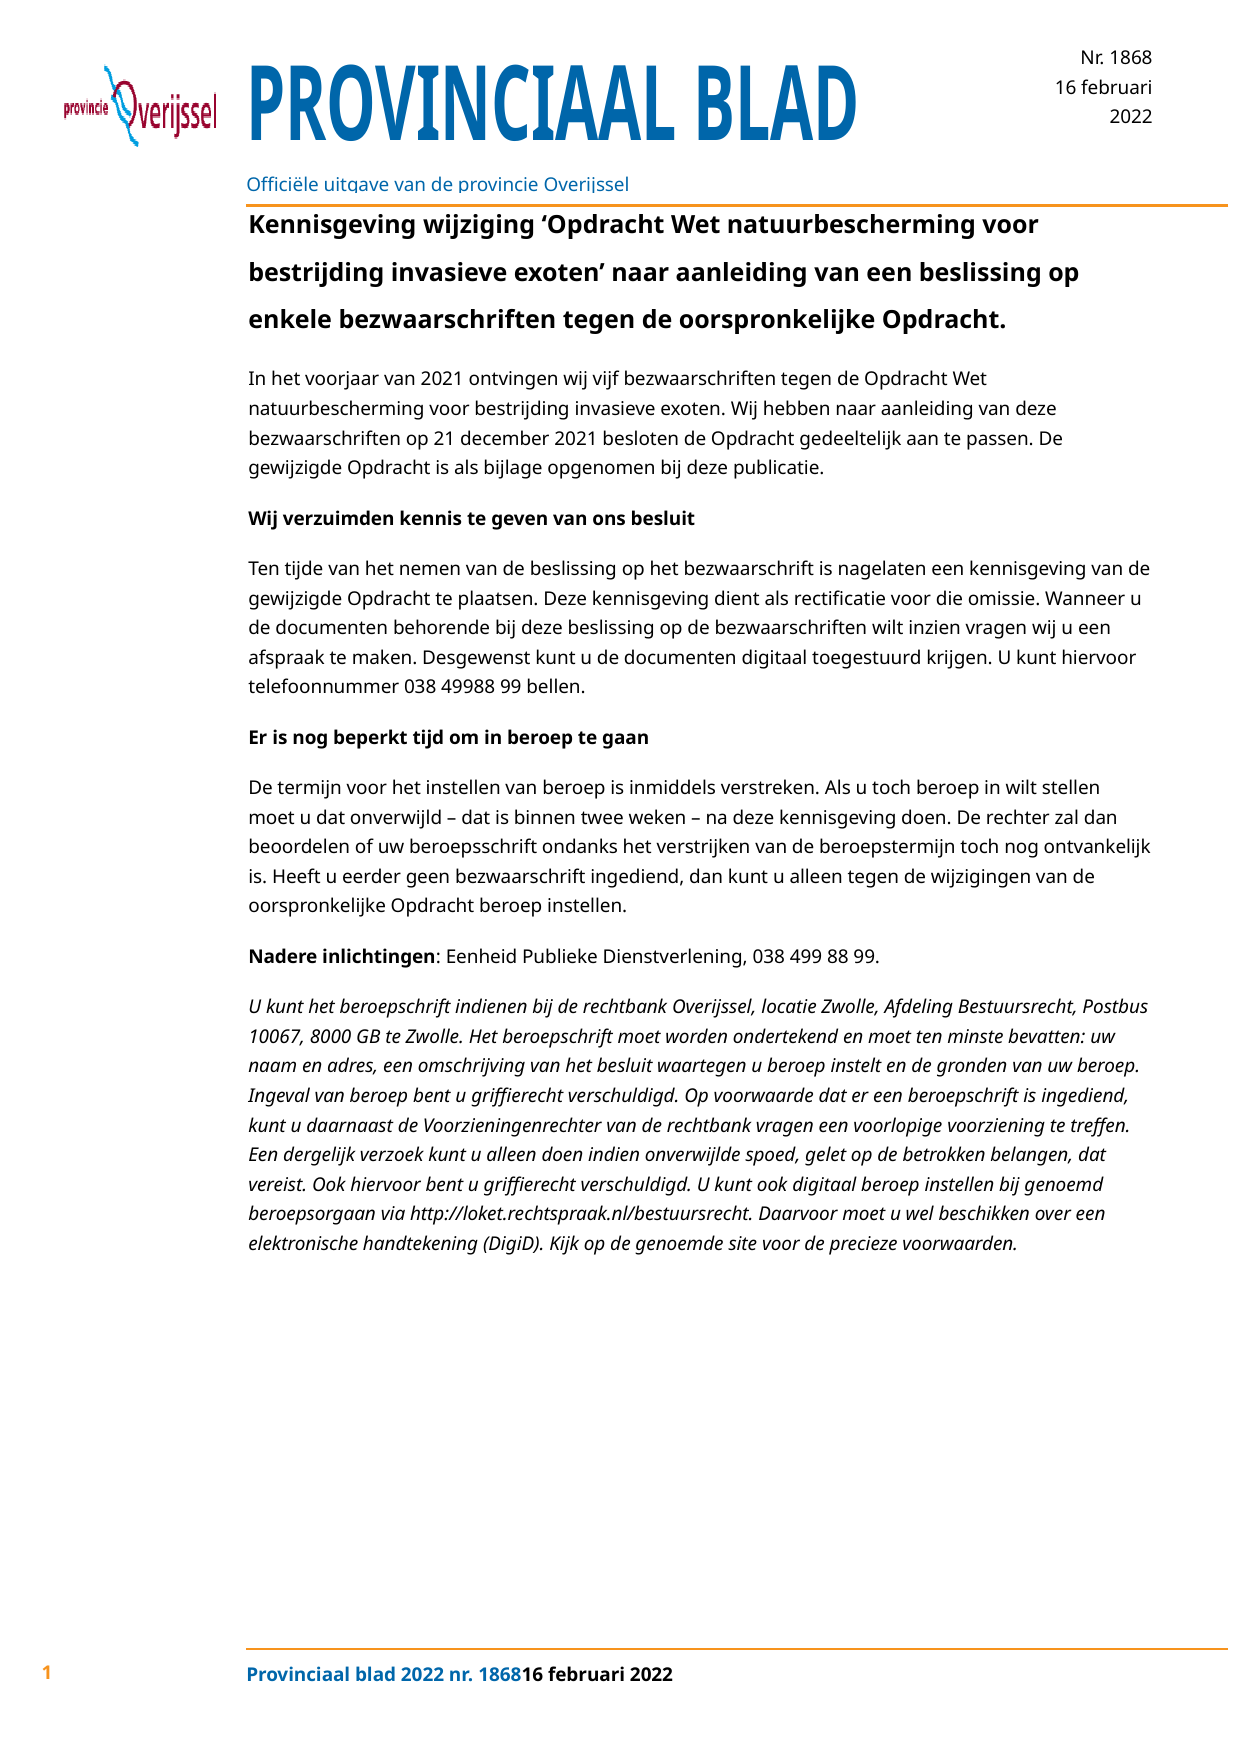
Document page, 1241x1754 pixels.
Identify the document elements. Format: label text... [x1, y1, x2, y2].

text Ten tijde van het nemen van de beslissing op het bezwaarschrift is nagelaten een kennisgeving van de gewijzigde Opdracht te plaatsen. Deze kennisgeving dient als rectificatie voor die omissie. Wanneer u de documenten behorende bij deze beslissing op de bezwaarschriften wilt inzien vragen wij u een afspraak te maken. Desgewenst kunt u de documenten digitaal toegestuurd krijgen. U kunt hiervoor telefoonnummer 038 49988 99 bellen. [248, 555, 1152, 699]
text Er is nog beperkt tijd om in beroep te gaan [248, 724, 1152, 749]
text U kunt het beroepschrift indienen bij de rechtbank Overijssel, locatie Zwolle, Afdeling Bestuursrecht, Postbus 10067, 8000 GB te Zwolle. Het beroepschrift moet worden ondertekend en moet ten minste bevatten: uw naam en adres, een omschrijving van het besluit waartegen u beroep instelt en de gronden van uw beroep. Ingeval van beroep bent u griffierecht verschuldigd. Op voorwaarde dat er een beroepschrift is ingediend, kunt u daarnaast de Voorzieningenrechter van de rechtbank vragen een voorlopige voorziening te treffen. Een dergelijk verzoek kunt u alleen doen indien onverwijlde spoed, gelet op de betrokken belangen, dat vereist. Ook hiervoor bent u griffierecht verschuldigd. U kunt ook digitaal beroep instellen bij genoemd beroepsorgaan via http://loket.rechtspraak.nl/bestuursrecht. Daarvoor moet u wel beschikken over een elektronische handtekening (DigiD). Kijk op de genoemde site voor de precieze voorwaarden. [248, 993, 1152, 1256]
text Kennisgeving wijziging ‘Opdracht Wet natuurbescherming voor bestrijding invasieve exoten’ naar aanleiding van een beslissing op enkele bezwaarschriften tegen de oorspronkelijke Opdracht. [248, 207, 1152, 336]
text Nadere inlichtingen: Eenheid Publieke Dienstverlening, 038 499 88 99. [248, 943, 1152, 969]
text De termijn voor het instellen van beroep is inmiddels verstreken. Als u toch beroep in wilt stellen moet u dat onverwijld – dat is binnen twee weken – na deze kennisgeving doen. De rechter zal dan beoordelen of uw beroepsschrift ondanks het verstrijken van de beroepstermijn toch nog ontvankelijk is. Heeft u eerder geen bezwaarschrift ingediend, dan kunt u alleen tegen de wijzigingen van de oorspronkelijke Opdracht beroep instellen. [248, 774, 1152, 918]
text In het voorjaar van 2021 ontvingen wij vijf bezwaarschriften tegen de Opdracht Wet natuurbescherming voor bestrijding invasieve exoten. Wij hebben naar aanleiding van deze bezwaarschriften op 21 december 2021 besloten de Opdracht gedeeltelijk aan te passen. De gewijzigde Opdracht is als bijlage opgenomen bij deze publicatie. [248, 366, 1152, 480]
text Wij verzuimden kennis te geven van ons besluit [248, 505, 1152, 530]
picture [41, 47, 231, 172]
